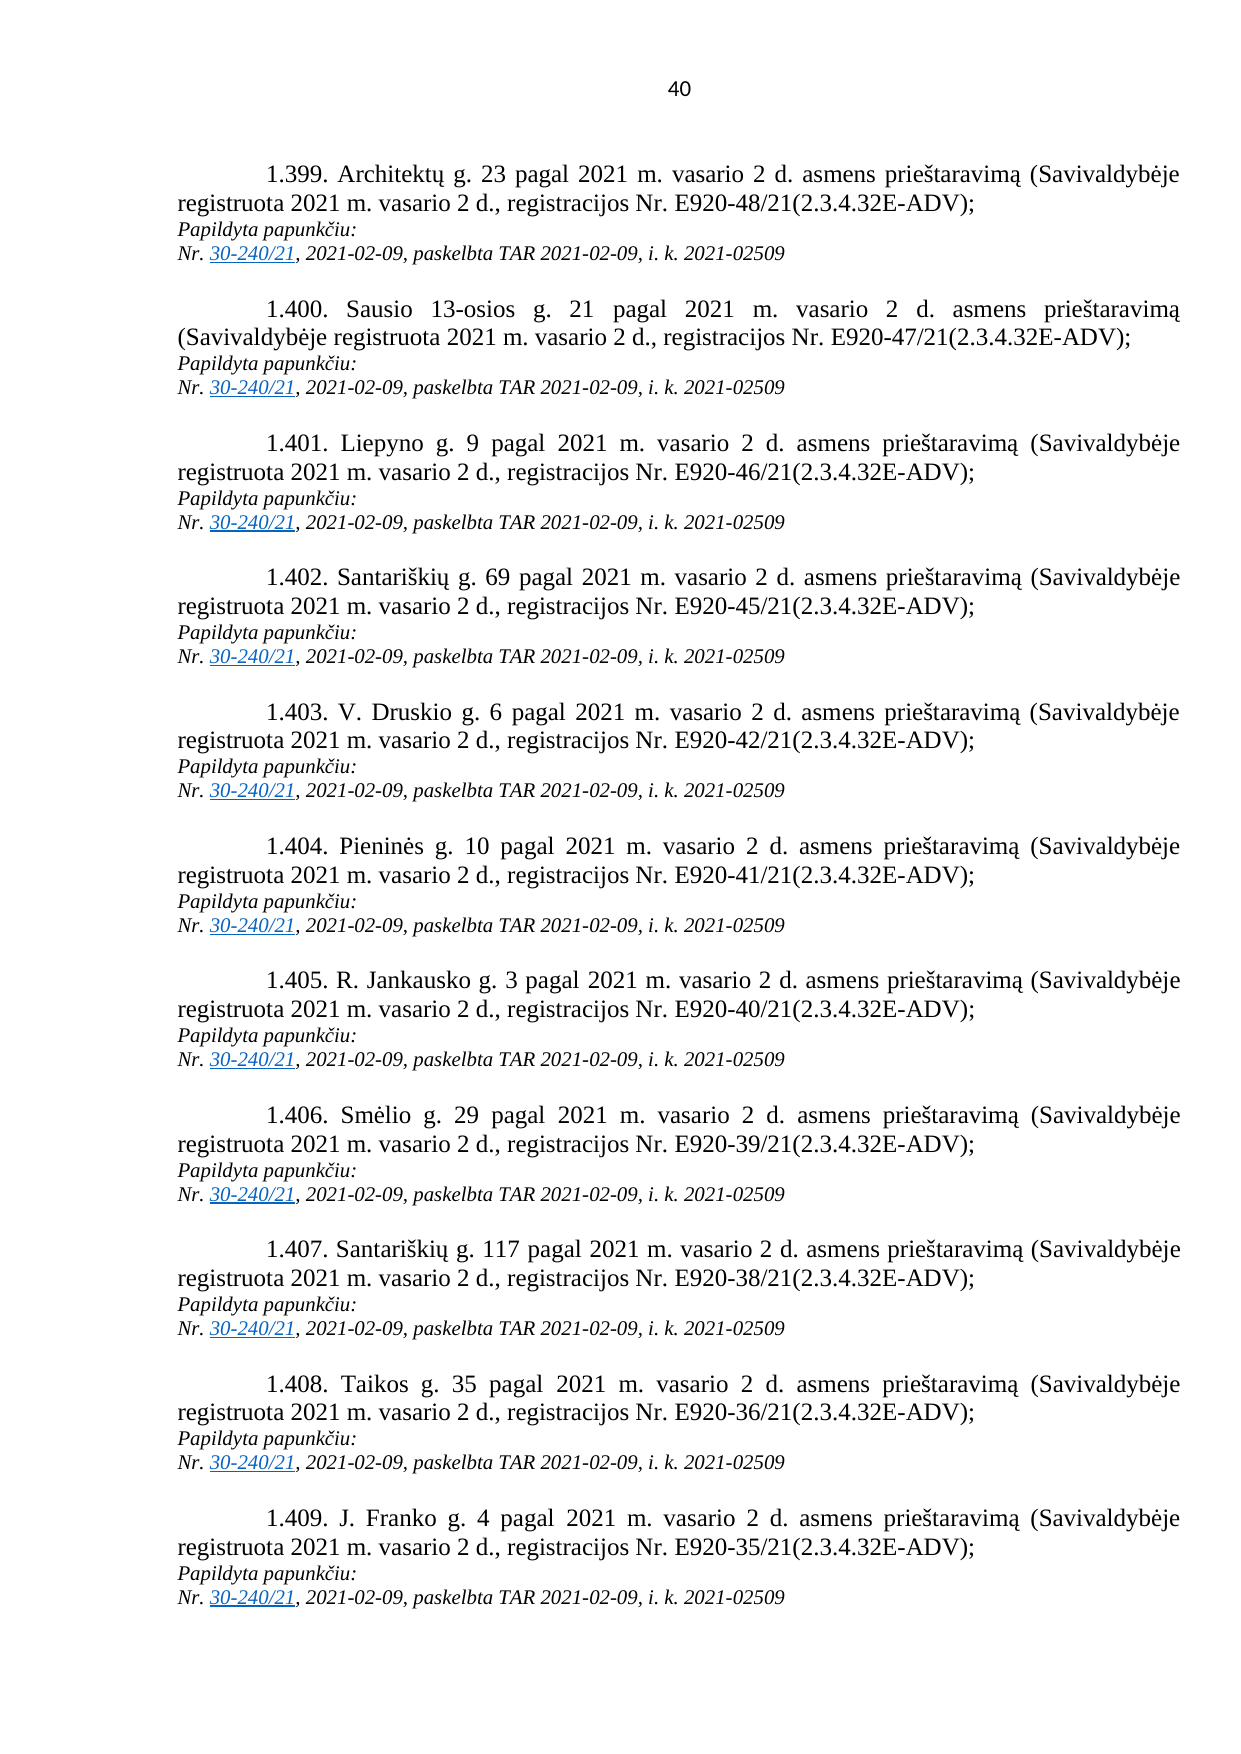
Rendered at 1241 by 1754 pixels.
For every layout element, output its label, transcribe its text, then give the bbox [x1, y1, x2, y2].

text Papildyta papunkčiu: [177, 486, 1181, 510]
text 1.402. Santariškių g. 69 pagal 2021 m. vasario 2 d. asmens prieštaravimą (Savivaldybėje registruota 2021 m. vasario 2 d., registracijos Nr. E920-45/21(2.3.4.32E-ADV); [177, 562, 1181, 620]
text 1.404. Pieninės g. 10 pagal 2021 m. vasario 2 d. asmens prieštaravimą (Savivaldybėje registruota 2021 m. vasario 2 d., registracijos Nr. E920-41/21(2.3.4.32E-ADV); [177, 831, 1181, 889]
text Nr. 30-240/21, 2021-02-09, paskelbta TAR 2021-02-09, i. k. 2021-02509 [177, 778, 1181, 802]
text 1.409. J. Franko g. 4 pagal 2021 m. vasario 2 d. asmens prieštaravimą (Savivaldybėje registruota 2021 m. vasario 2 d., registracijos Nr. E920-35/21(2.3.4.32E-ADV); [177, 1503, 1181, 1561]
text Papildyta papunkčiu: [177, 889, 1181, 913]
text 1.400. Sausio 13-osios g. 21 pagal 2021 m. vasario 2 d. asmens prieštaravimą (Savivaldybėje registruota 2021 m. vasario 2 d., registracijos Nr. E920-47/21(2.3.4.32E-ADV); [177, 294, 1181, 351]
text 1.405. R. Jankausko g. 3 pagal 2021 m. vasario 2 d. asmens prieštaravimą (Savivaldybėje registruota 2021 m. vasario 2 d., registracijos Nr. E920-40/21(2.3.4.32E-ADV); [177, 966, 1181, 1023]
text Papildyta papunkčiu: [177, 1157, 1181, 1182]
text Nr. 30-240/21, 2021-02-09, paskelbta TAR 2021-02-09, i. k. 2021-02509 [177, 510, 1181, 534]
text Nr. 30-240/21, 2021-02-09, paskelbta TAR 2021-02-09, i. k. 2021-02509 [177, 375, 1181, 399]
text 1.407. Santariškių g. 117 pagal 2021 m. vasario 2 d. asmens prieštaravimą (Savivaldybėje registruota 2021 m. vasario 2 d., registracijos Nr. E920-38/21(2.3.4.32E-ADV); [177, 1234, 1181, 1292]
text Papildyta papunkčiu: [177, 1561, 1181, 1585]
text Nr. 30-240/21, 2021-02-09, paskelbta TAR 2021-02-09, i. k. 2021-02509 [177, 913, 1181, 937]
text Papildyta papunkčiu: [177, 620, 1181, 644]
text Nr. 30-240/21, 2021-02-09, paskelbta TAR 2021-02-09, i. k. 2021-02509 [177, 1450, 1181, 1474]
text Papildyta papunkčiu: [177, 1426, 1181, 1450]
text Nr. 30-240/21, 2021-02-09, paskelbta TAR 2021-02-09, i. k. 2021-02509 [177, 1047, 1181, 1071]
text Papildyta papunkčiu: [177, 351, 1181, 375]
text 1.406. Smėlio g. 29 pagal 2021 m. vasario 2 d. asmens prieštaravimą (Savivaldybėje registruota 2021 m. vasario 2 d., registracijos Nr. E920-39/21(2.3.4.32E-ADV); [177, 1100, 1181, 1157]
text Nr. 30-240/21, 2021-02-09, paskelbta TAR 2021-02-09, i. k. 2021-02509 [177, 241, 1181, 265]
text Nr. 30-240/21, 2021-02-09, paskelbta TAR 2021-02-09, i. k. 2021-02509 [177, 644, 1181, 668]
text Nr. 30-240/21, 2021-02-09, paskelbta TAR 2021-02-09, i. k. 2021-02509 [177, 1585, 1181, 1609]
text Papildyta papunkčiu: [177, 1292, 1181, 1316]
text Papildyta papunkčiu: [177, 1023, 1181, 1047]
text 1.403. V. Druskio g. 6 pagal 2021 m. vasario 2 d. asmens prieštaravimą (Savivaldybėje registruota 2021 m. vasario 2 d., registracijos Nr. E920-42/21(2.3.4.32E-ADV); [177, 697, 1181, 754]
text Nr. 30-240/21, 2021-02-09, paskelbta TAR 2021-02-09, i. k. 2021-02509 [177, 1182, 1181, 1206]
text Papildyta papunkčiu: [177, 754, 1181, 778]
text 1.399. Architektų g. 23 pagal 2021 m. vasario 2 d. asmens prieštaravimą (Savivaldybėje registruota 2021 m. vasario 2 d., registracijos Nr. E920-48/21(2.3.4.32E-ADV); [177, 159, 1181, 217]
text 1.408. Taikos g. 35 pagal 2021 m. vasario 2 d. asmens prieštaravimą (Savivaldybėje registruota 2021 m. vasario 2 d., registracijos Nr. E920-36/21(2.3.4.32E-ADV); [177, 1369, 1181, 1426]
text Papildyta papunkčiu: [177, 217, 1181, 241]
text 1.401. Liepyno g. 9 pagal 2021 m. vasario 2 d. asmens prieštaravimą (Savivaldybėje registruota 2021 m. vasario 2 d., registracijos Nr. E920-46/21(2.3.4.32E-ADV); [177, 428, 1181, 486]
text Nr. 30-240/21, 2021-02-09, paskelbta TAR 2021-02-09, i. k. 2021-02509 [177, 1316, 1181, 1340]
